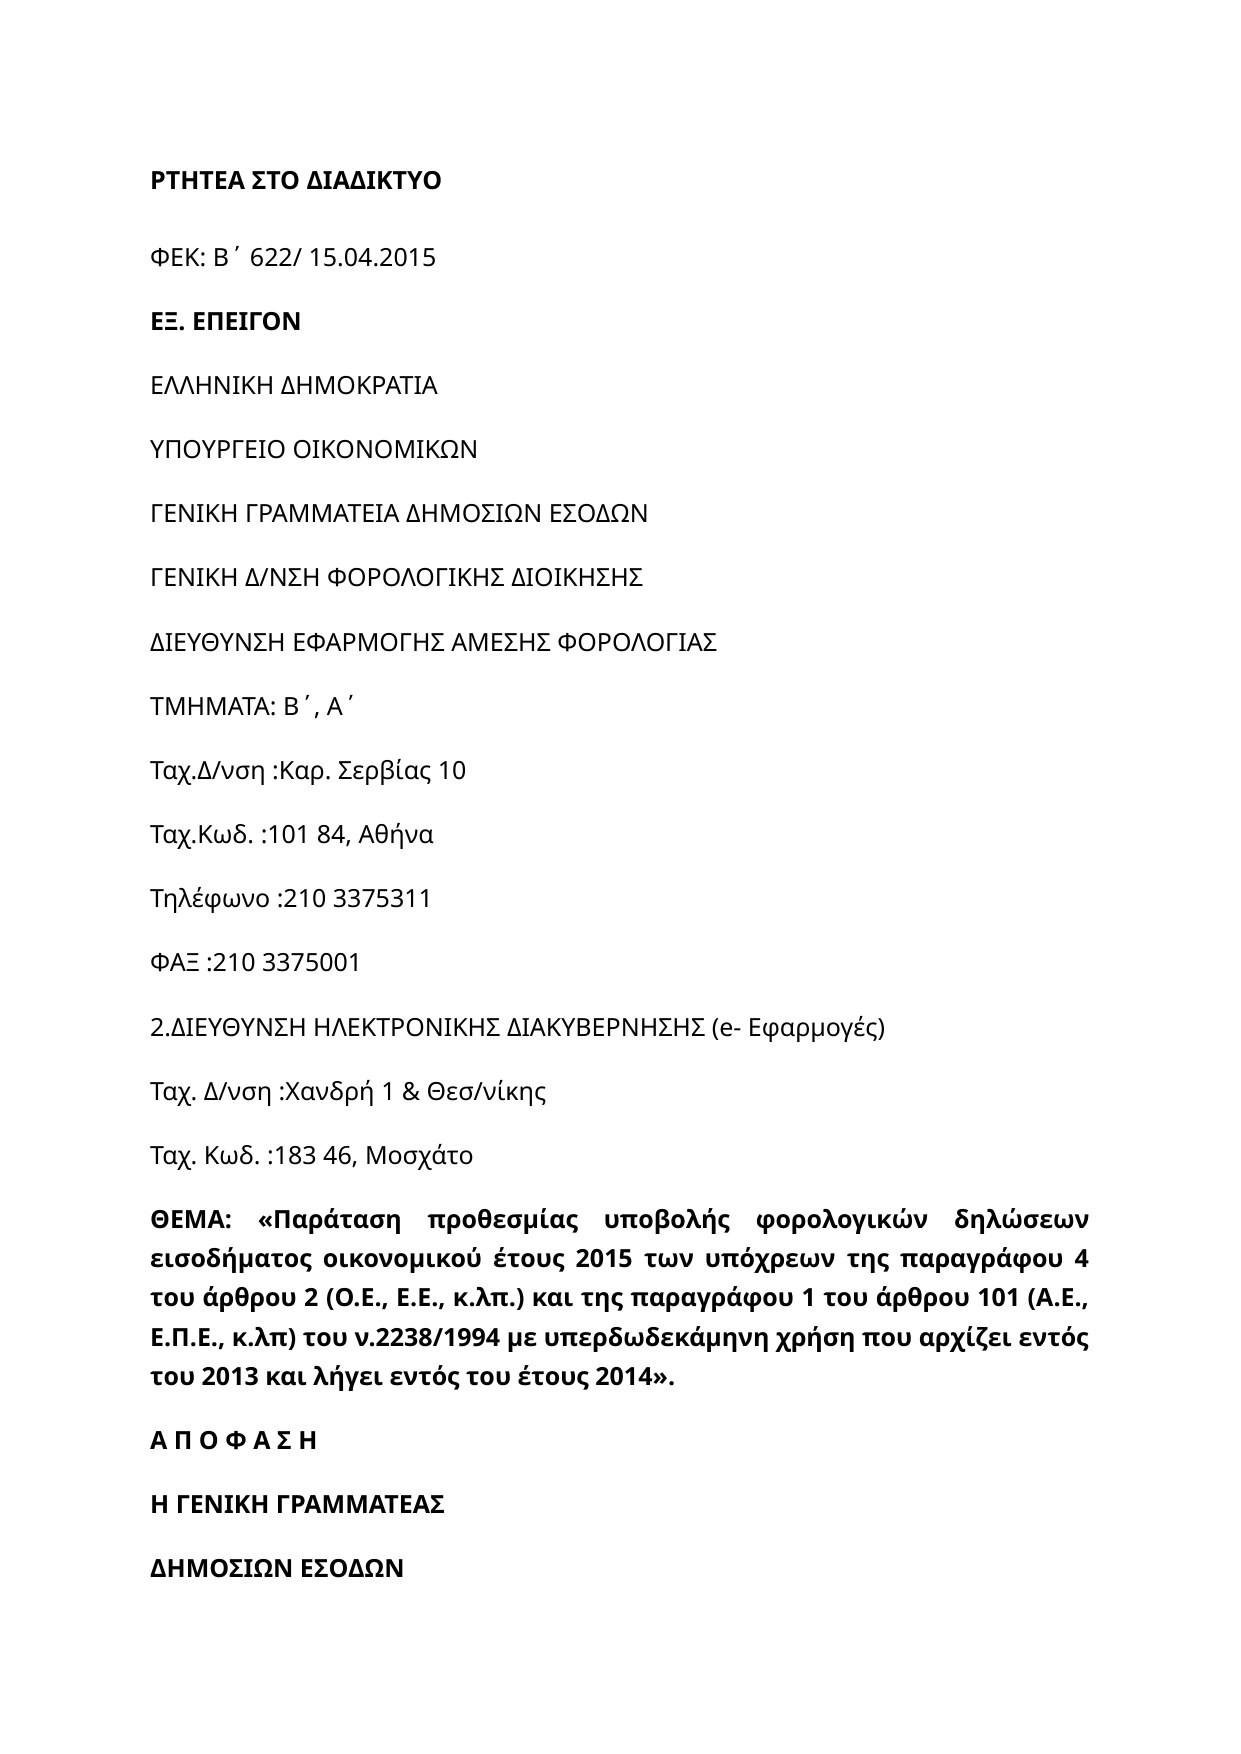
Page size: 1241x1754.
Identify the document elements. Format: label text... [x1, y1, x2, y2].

title ΡΤΗΤΕΑ ΣΤΟ ΔΙΑΔΙΚΤΥΟ [150, 162, 1090, 197]
text Ταχ.Κωδ. :101 84, Αθήνα [150, 817, 1090, 851]
text ΓΕΝΙΚΗ ΓΡΑΜΜΑΤΕΙΑ ΔΗΜΟΣΙΩΝ ΕΣΟΔΩΝ [150, 496, 1090, 530]
text ΘΕΜΑ: «Παράταση προθεσμίας υποβολής φορολογικών δηλώσεων εισοδήματος οικονομικού έτους 2015 των υπόχρεων της παραγράφου 4 του άρθρου 2 (Ο.Ε., Ε.Ε., κ.λπ.) και της παραγράφου 1 του άρθρου 101 (Α.Ε., Ε.Π.Ε., κ.λπ) του ν.2238/1994 με υπερδωδεκάμηνη χρήση που αρχίζει εντός του 2013 και λήγει εντός του έτους 2014». [150, 1202, 1090, 1392]
text ΕΛΛΗΝΙΚΗ ΔΗΜΟΚΡΑΤΙΑ [150, 367, 1090, 402]
text ΦΕΚ: Β΄ 622/ 15.04.2015 [150, 239, 1090, 273]
text Τηλέφωνο :210 3375311 [150, 881, 1090, 915]
text ΥΠΟΥΡΓΕΙΟ ΟΙΚΟΝΟΜΙΚΩΝ [150, 432, 1090, 466]
text ΔΙΕΥΘΥΝΣΗ ΕΦΑΡΜΟΓΗΣ ΑΜΕΣΗΣ ΦΟΡΟΛΟΓΙΑΣ [150, 624, 1090, 658]
text Ταχ. Κωδ. :183 46, Μοσχάτο [150, 1137, 1090, 1172]
text Η ΓΕΝΙΚΗ ΓΡΑΜΜΑΤΕΑΣ [150, 1487, 1090, 1521]
text ΔΗΜΟΣΙΩΝ ΕΣΟΔΩΝ [150, 1551, 1090, 1585]
text Α Π Ο Φ Α Σ Η [150, 1422, 1090, 1457]
text Ταχ.Δ/νση :Καρ. Σερβίας 10 [150, 752, 1090, 787]
text ΤΜΗΜΑΤΑ: Β΄, Α΄ [150, 688, 1090, 722]
text 2.ΔΙΕΥΘΥΝΣΗ ΗΛΕΚΤΡΟΝΙΚΗΣ ΔΙΑΚΥΒΕΡΝΗΣΗΣ (e- Εφαρμογές) [150, 1009, 1090, 1043]
text Ταχ. Δ/νση :Χανδρή 1 & Θεσ/νίκης [150, 1073, 1090, 1107]
text ΦΑΞ :210 3375001 [150, 945, 1090, 979]
text ΕΞ. ΕΠΕΙΓΟΝ [150, 303, 1090, 337]
text ΓΕΝΙΚΗ Δ/ΝΣΗ ΦΟΡΟΛΟΓΙΚΗΣ ΔΙΟΙΚΗΣΗΣ [150, 560, 1090, 594]
